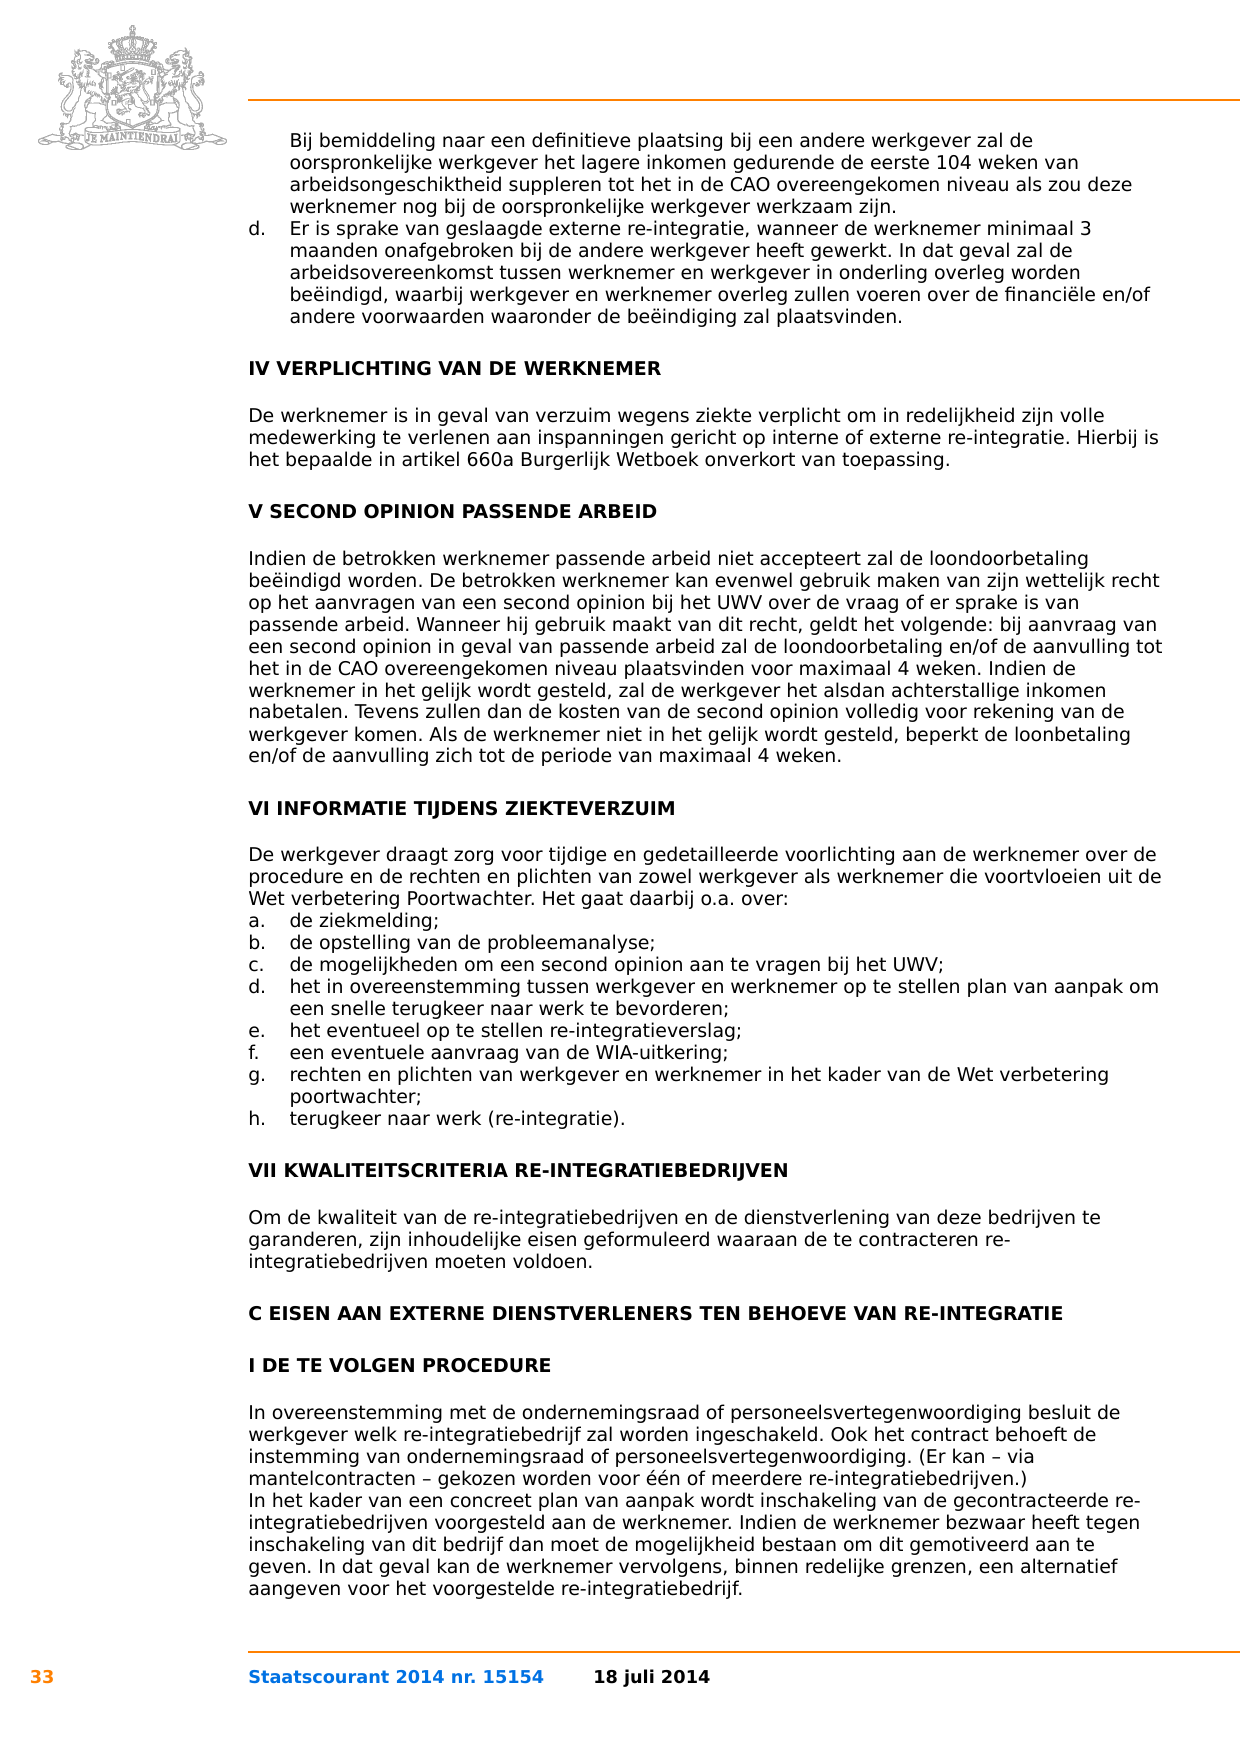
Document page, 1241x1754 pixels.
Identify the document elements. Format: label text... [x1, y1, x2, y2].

text b. de opstelling van de probleemanalyse; [248, 932, 1163, 954]
text f. een eventuele aanvraag van de WIA-uitkering; [248, 1042, 1163, 1064]
text c. de mogelijkheden om een second opinion aan te vragen bij het UWV; [248, 954, 1163, 976]
text h. terugkeer naar werk (re-integratie). [248, 1108, 1163, 1130]
text In het kader van een concreet plan van aanpak wordt inschakeling van de gecontracteerde re-integratiebedrijven voorgesteld aan de werknemer. Indien de werknemer bezwaar heeft tegen inschakeling van dit bedrijf dan moet de mogelijkheid bestaan om dit gemotiveerd aan te geven. In dat geval kan de werknemer vervolgens, binnen redelijke grenzen, een alternatief aangeven voor het voorgestelde re-integratiebedrijf. [248, 1490, 1163, 1600]
picture [38, 25, 227, 150]
text Indien de betrokken werknemer passende arbeid niet accepteert zal de loondoorbetaling beëindigd worden. De betrokken werknemer kan evenwel gebruik maken van zijn wettelijk recht op het aanvragen van een second opinion bij het UWV over de vraag of er sprake is van passende arbeid. Wanneer hij gebruik maakt van dit recht, geldt het volgende: bij aanvraag van een second opinion in geval van passende arbeid zal de loondoorbetaling en/of de aanvulling tot het in de CAO overeengekomen niveau plaatsvinden voor maximaal 4 weken. Indien de werknemer in het gelijk wordt gesteld, zal de werkgever het alsdan achterstallige inkomen nabetalen. Tevens zullen dan de kosten van de second opinion volledig voor rekening van de werkgever komen. Als de werknemer niet in het gelijk wordt gesteld, beperkt de loonbetaling en/of de aanvulling zich tot de periode van maximaal 4 weken. [248, 548, 1163, 767]
text a. de ziekmelding; [248, 910, 1163, 932]
text De werkgever draagt zorg voor tijdige en gedetailleerde voorlichting aan de werknemer over de procedure en de rechten en plichten van zowel werkgever als werknemer die voortvloeien uit de Wet verbetering Poortwachter. Het gaat daarbij o.a. over: [248, 844, 1163, 910]
subtitle VII KWALITEITSCRITERIA RE-INTEGRATIEBEDRIJVEN [248, 1160, 1163, 1182]
text In overeenstemming met de ondernemingsraad of personeelsvertegenwoordiging besluit de werkgever welk re-integratiebedrijf zal worden ingeschakeld. Ook het contract behoeft de instemming van ondernemingsraad of personeelsvertegenwoordiging. (Er kan – via mantelcontracten – gekozen worden voor één of meerdere re-integratiebedrijven.) [248, 1402, 1163, 1490]
text Om de kwaliteit van de re-integratiebedrijven en de dienstverlening van deze bedrijven te garanderen, zijn inhoudelijke eisen geformuleerd waaraan de te contracteren re-integratiebedrijven moeten voldoen. [248, 1207, 1163, 1273]
text e. het eventueel op te stellen re-integratieverslag; [248, 1020, 1163, 1042]
subtitle V SECOND OPINION PASSENDE ARBEID [248, 501, 1163, 523]
subtitle VI INFORMATIE TIJDENS ZIEKTEVERZUIM [248, 797, 1163, 819]
text g. rechten en plichten van werkgever en werknemer in het kader van de Wet verbetering poortwachter; [248, 1064, 1163, 1108]
text d. het in overeenstemming tussen werkgever en werknemer op te stellen plan van aanpak om een snelle terugkeer naar werk te bevorderen; [248, 976, 1163, 1020]
subtitle C EISEN AAN EXTERNE DIENSTVERLENERS TEN BEHOEVE VAN RE-INTEGRATIE [248, 1303, 1163, 1325]
subtitle IV VERPLICHTING VAN DE WERKNEMER [248, 358, 1163, 380]
text d. Er is sprake van geslaagde externe re-integratie, wanneer de werknemer minimaal 3 maanden onafgebroken bij de andere werkgever heeft gewerkt. In dat geval zal de arbeidsovereenkomst tussen werknemer en werkgever in onderling overleg worden beëindigd, waarbij werkgever en werknemer overleg zullen voeren over de financiële en/of andere voorwaarden waaronder de beëindiging zal plaatsvinden. [248, 218, 1163, 328]
text Bij bemiddeling naar een definitieve plaatsing bij een andere werkgever zal de oorspronkelijke werkgever het lagere inkomen gedurende de eerste 104 weken van arbeidsongeschiktheid suppleren tot het in de CAO overeengekomen niveau als zou deze werknemer nog bij de oorspronkelijke werkgever werkzaam zijn. [289, 130, 1163, 218]
text De werknemer is in geval van verzuim wegens ziekte verplicht om in redelijkheid zijn volle medewerking te verlenen aan inspanningen gericht op interne of externe re-integratie. Hierbij is het bepaalde in artikel 660a Burgerlijk Wetboek onverkort van toepassing. [248, 405, 1163, 471]
subtitle I DE TE VOLGEN PROCEDURE [248, 1355, 1163, 1377]
